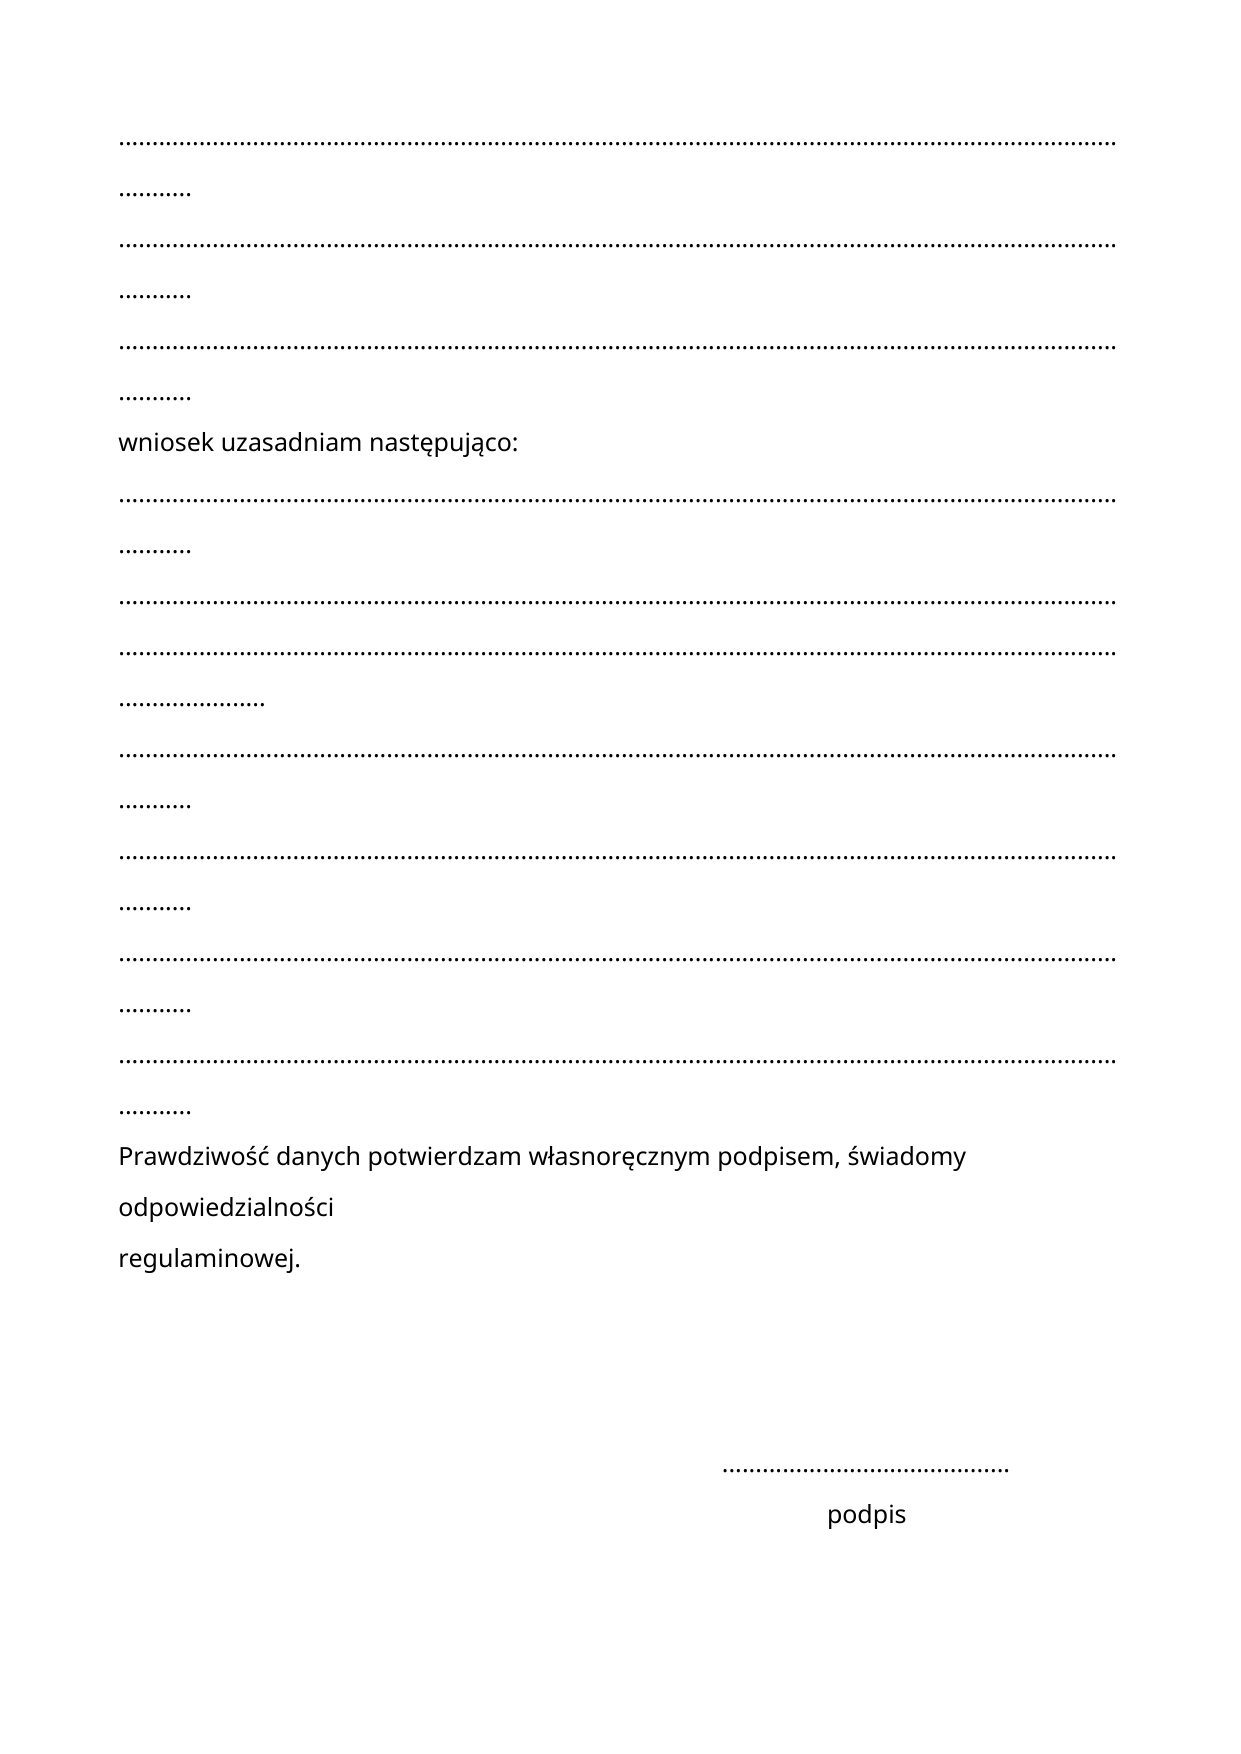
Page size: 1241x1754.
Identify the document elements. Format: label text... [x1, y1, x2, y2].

text ................................................................................................................................................................ [118, 731, 1122, 816]
text podpis [118, 1496, 1122, 1530]
text ................................................................................................................................................................ [118, 935, 1122, 1020]
text ................................................................................................................................................................ [118, 118, 1122, 203]
text ................................................................................................................................................................ [118, 833, 1122, 918]
text Prawdziwość danych potwierdzam własnoręcznym podpisem, świadomy odpowiedzialności [118, 1139, 1122, 1224]
text ................................................................................................................................................................................................................................................................................................................................ [118, 577, 1122, 714]
text wniosek uzasadniam następująco: [118, 424, 1122, 458]
text ........................................... [118, 1445, 1122, 1479]
text regulaminowej. [118, 1241, 1122, 1275]
text ................................................................................................................................................................ [118, 322, 1122, 407]
text ................................................................................................................................................................ [118, 475, 1122, 561]
text ................................................................................................................................................................ [118, 1037, 1122, 1122]
text ................................................................................................................................................................ [118, 220, 1122, 305]
